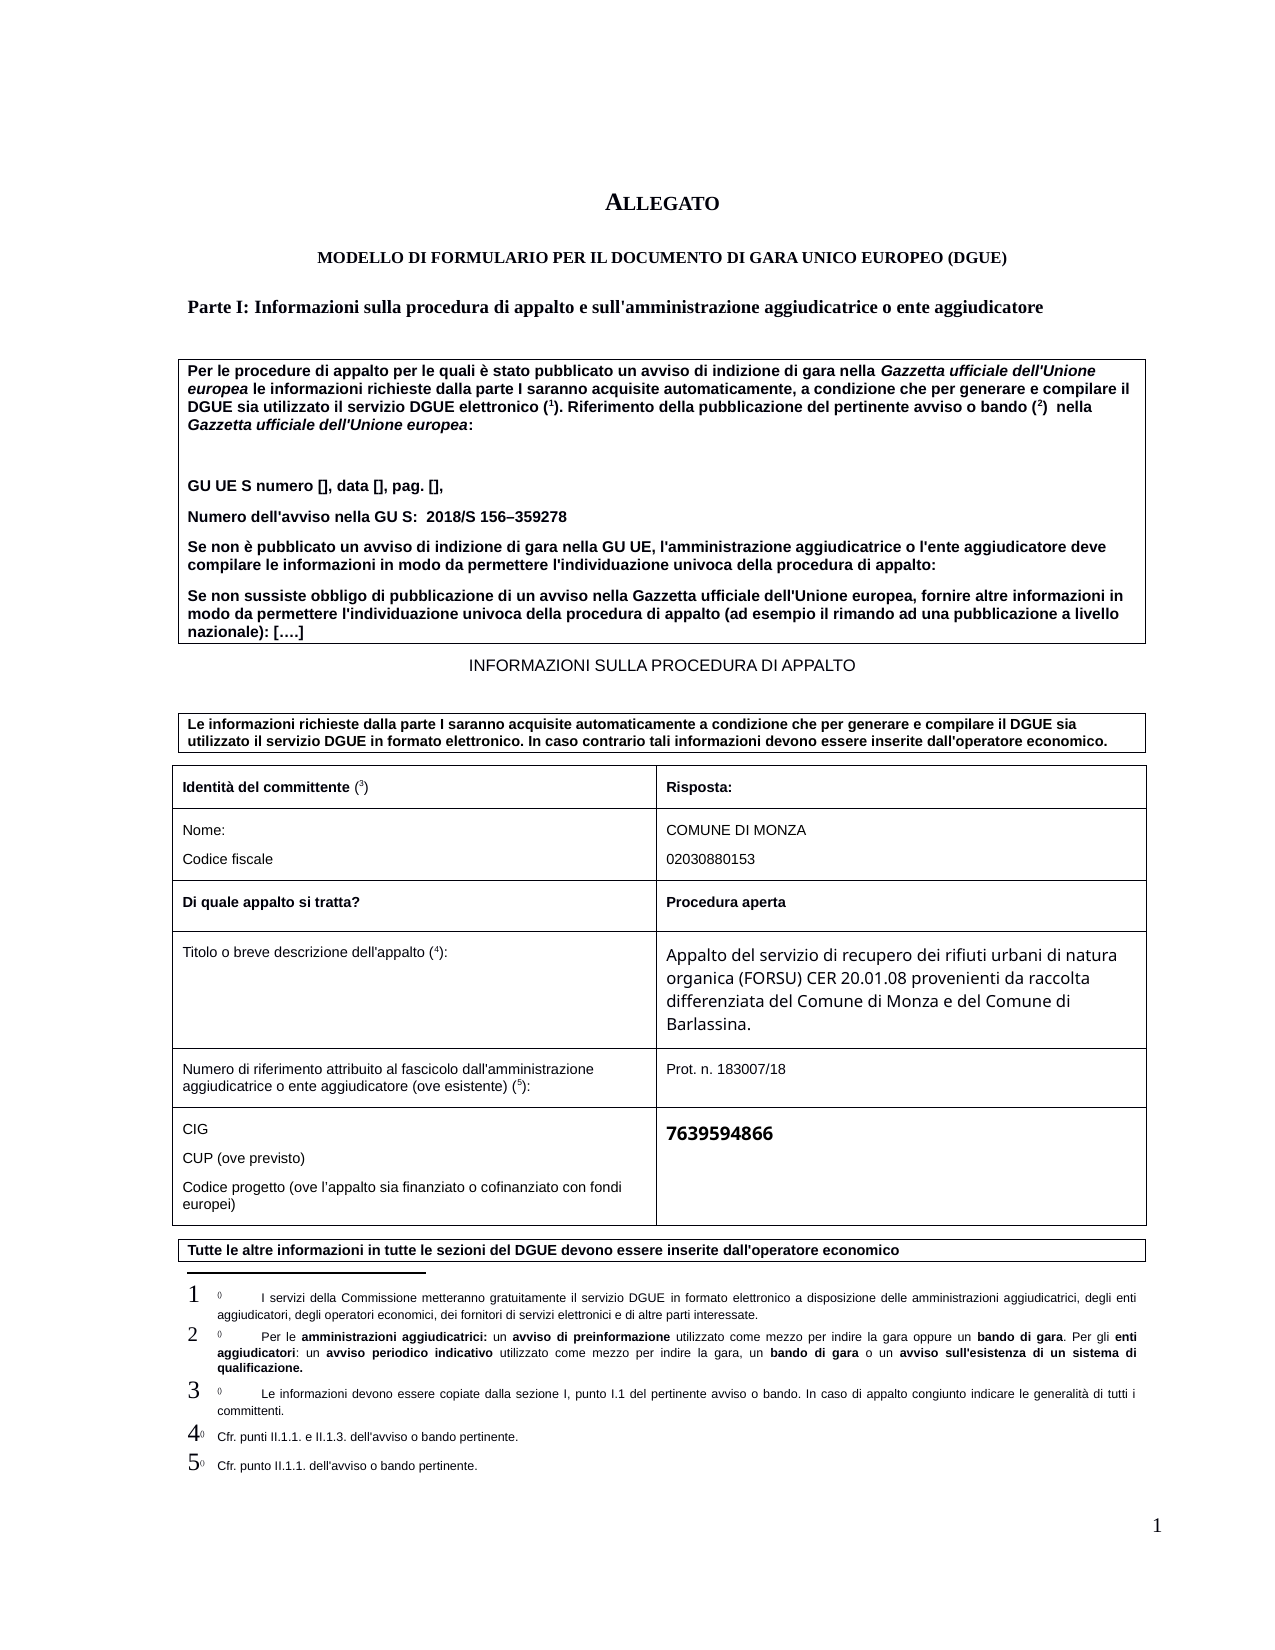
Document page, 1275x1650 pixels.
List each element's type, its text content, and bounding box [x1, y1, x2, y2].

text Se non è pubblicato un avviso di indizione di gara nella GU UE, l'amministrazione aggiudicatrice o l'ente aggiudicatore deve compilare le informazioni in modo da permettere l'individuazione univoca della procedura di appalto: [179, 535, 1145, 574]
table_cell Appalto del servizio di recupero dei rifiuti urbani di natura organica (FORSU) CER 20.01.08 provenienti da raccolta differenziata del Comune di Monza e del Comune di Barlassina. [657, 932, 1146, 1047]
text Modello di formulario per il documento di gara unico europeo (DGUE) [187, 248, 1137, 267]
table_cell Procedura aperta [657, 881, 1146, 931]
table_header Identità del committente () [173, 766, 656, 808]
table_cell Titolo o breve descrizione dell'appalto (): [173, 932, 656, 1047]
text () I servizi della Commissione metteranno gratuitamente il servizio DGUE in formato elettronico a disposizione delle amministrazioni aggiudicatrici, degli enti aggiudicatori, degli operatori economici, dei fornitori di servizi elettronici e di altre parti interessate. [187, 1279, 1137, 1322]
title Parte I: Informazioni sulla procedura di appalto e sull'amministrazione aggiudicatrice o ente aggiudicatore [187, 296, 1137, 317]
text () Per le amministrazioni aggiudicatrici: un avviso di preinformazione utilizzato come mezzo per indire la gara oppure un bando di gara. Per gli enti aggiudicatori: un avviso periodico indicativo utilizzato come mezzo per indire la gara, un bando di gara o un avviso sull'esistenza di un sistema di qualificazione. [187, 1322, 1137, 1375]
text Per le procedure di appalto per le quali è stato pubblicato un avviso di indizione di gara nella Gazzetta ufficiale dell'Unione europea le informazioni richieste dalla parte I saranno acquisite automaticamente, a condizione che per generare e compilare il DGUE sia utilizzato il servizio DGUE elettronico (). Riferimento della pubblicazione del pertinente avviso o bando () nella Gazzetta ufficiale dell'Unione europea: [179, 360, 1145, 434]
table_cell Numero di riferimento attribuito al fascicolo dall'amministrazione aggiudicatrice o ente aggiudicatore (ove esistente) (): [173, 1049, 656, 1107]
text Tutte le altre informazioni in tutte le sezioni del DGUE devono essere inserite dall'operatore economico [179, 1240, 1145, 1261]
text GU UE S numero [], data [], pag. [], [179, 474, 1145, 495]
text Le informazioni richieste dalla parte I saranno acquisite automaticamente a condizione che per generare e compilare il DGUE sia utilizzato il servizio DGUE in formato elettronico. In caso contrario tali informazioni devono essere inserite dall'operatore economico. [179, 714, 1145, 752]
table_cell Di quale appalto si tratta? [173, 881, 656, 931]
table_cell 7639594866 [657, 1108, 1146, 1225]
title Informazioni sulla procedura di appalto [187, 656, 1137, 675]
text Se non sussiste obbligo di pubblicazione di un avviso nella Gazzetta ufficiale dell'Unione europea, fornire altre informazioni in modo da permettere l'individuazione univoca della procedura di appalto (ad esempio il rimando ad una pubblicazione a livello nazionale): [….] [179, 583, 1145, 643]
subtitle Allegato [187, 187, 1137, 216]
table_cell Prot. n. 183007/18 [657, 1049, 1146, 1107]
table_header Risposta: [657, 766, 1146, 808]
table_cell Nome: Codice fiscale [173, 809, 656, 880]
text Numero dell'avviso nella GU S: 2018/S 156–359278 [179, 504, 1145, 525]
table_cell COMUNE DI MONZA 02030880153 [657, 809, 1146, 880]
table_cell CIG CUP (ove previsto) Codice progetto (ove l’appalto sia finanziato o cofinanziato con fondi europei) [173, 1108, 656, 1225]
